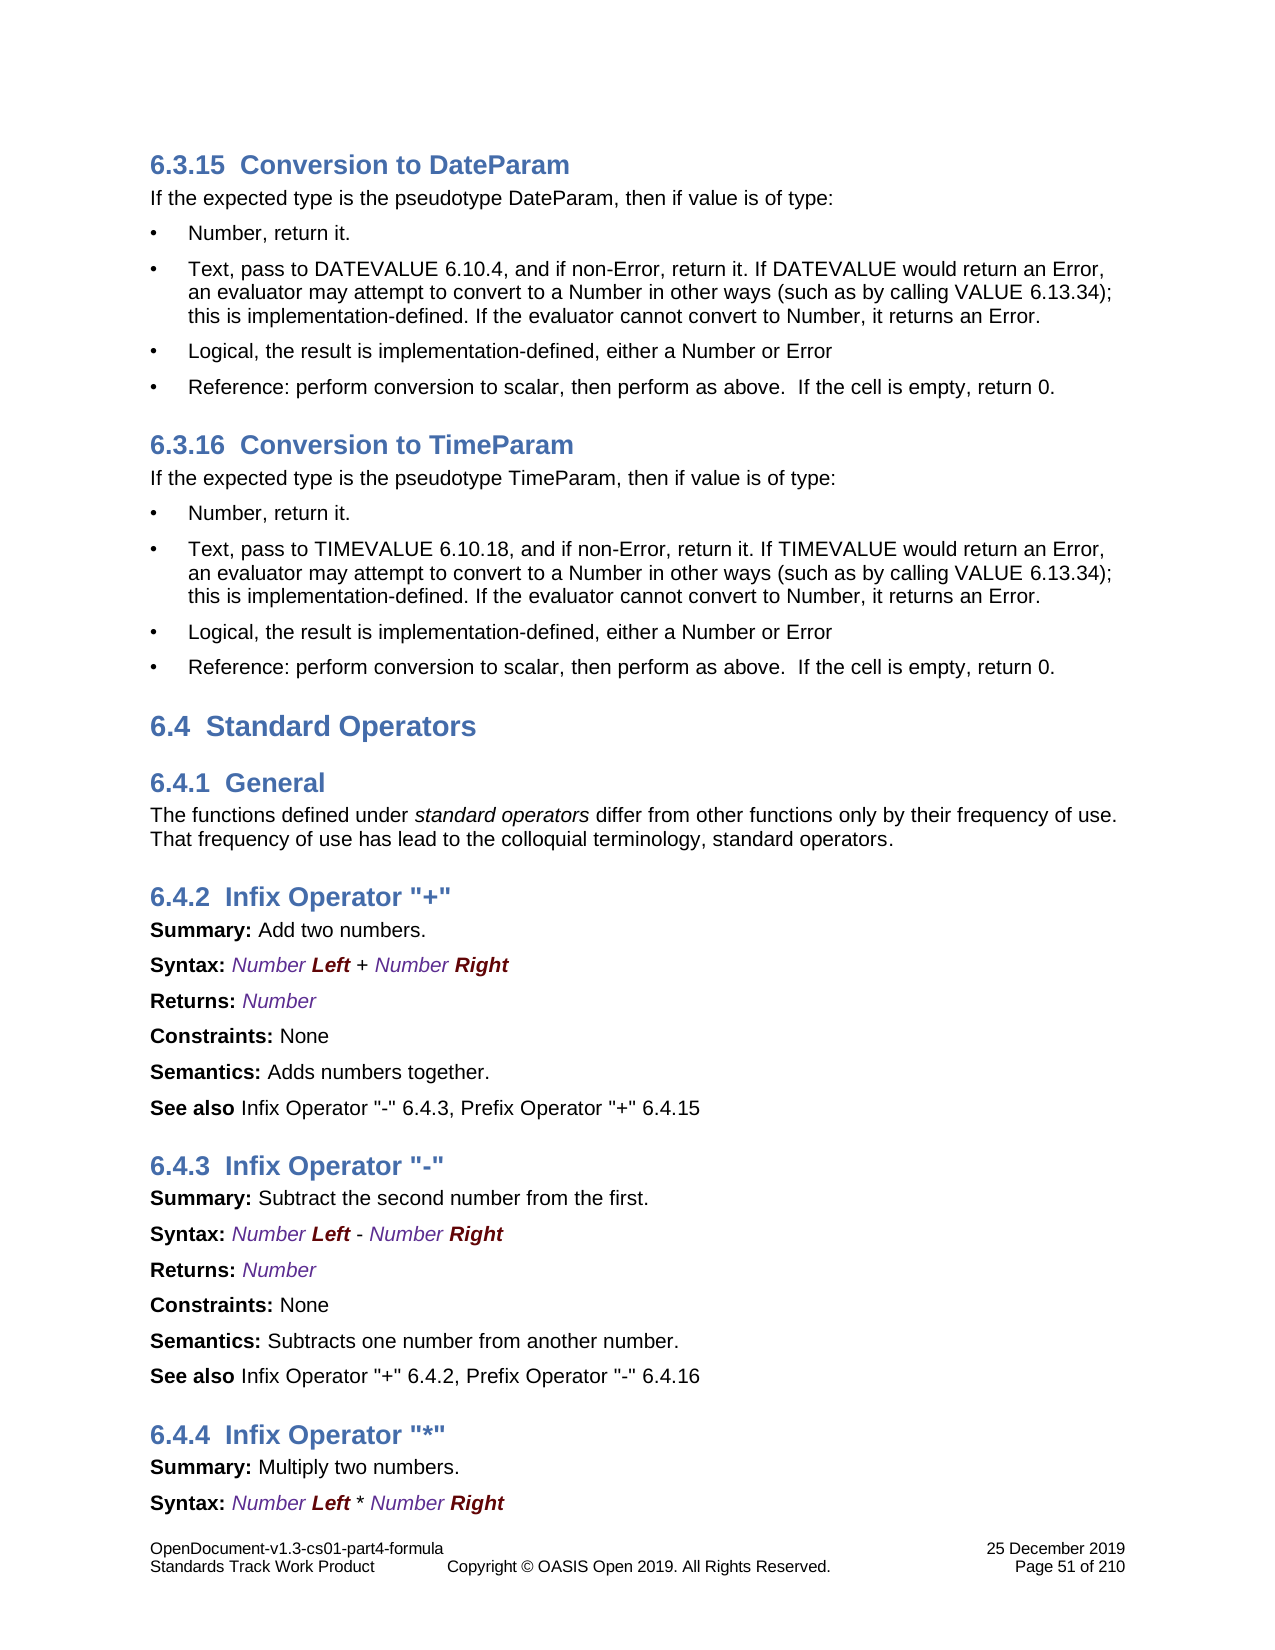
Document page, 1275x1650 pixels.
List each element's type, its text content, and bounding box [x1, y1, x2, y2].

text Constraints: None [150, 1294, 1125, 1317]
text Summary: Multiply two numbers. [150, 1456, 1125, 1479]
text Constraints: None [150, 1025, 1125, 1048]
list Text, pass to DATEVALUE 6.10.4, and if non-Error, return it. If DATEVALUE would return an Error, an evaluator may attempt to convert to a Number in other ways (such as by calling VALUE 6.13.34); this is implementation-defined. If the evaluator cannot convert to Number, it returns an Error. [150, 257, 1125, 328]
text See also Infix Operator "+" 6.4.2, Prefix Operator "-" 6.4.16 [150, 1365, 1125, 1388]
subtitle Infix Operator "*" [150, 1419, 1125, 1449]
list Reference: perform conversion to scalar, then perform as above. If the cell is empty, return 0. [150, 656, 1125, 679]
list Reference: perform conversion to scalar, then perform as above. If the cell is empty, return 0. [150, 376, 1125, 399]
text Summary: Subtract the second number from the first. [150, 1187, 1125, 1210]
text Semantics: Subtracts one number from another number. [150, 1329, 1125, 1353]
text Semantics: Adds numbers together. [150, 1061, 1125, 1084]
text Syntax: Number Left * Number Right [150, 1491, 1125, 1515]
list Logical, the result is implementation-defined, either a Number or Error [150, 620, 1125, 644]
list Logical, the result is implementation-defined, either a Number or Error [150, 340, 1125, 363]
text If the expected type is the pseudotype TimeParam, then if value is of type: [150, 466, 1125, 490]
subtitle Infix Operator "+" [150, 882, 1125, 912]
text Syntax: Number Left + Number Right [150, 954, 1125, 977]
list Number, return it. [150, 222, 1125, 245]
text The functions defined under standard operators differ from other functions only by their frequency of use. That frequency of use has lead to the colloquial terminology, standard operators. [150, 804, 1125, 851]
text Returns: Number [150, 989, 1125, 1013]
text See also Infix Operator "-" 6.4.3, Prefix Operator "+" 6.4.15 [150, 1096, 1125, 1120]
text Syntax: Number Left - Number Right [150, 1222, 1125, 1246]
list Number, return it. [150, 502, 1125, 525]
subtitle Conversion to TimeParam [150, 430, 1125, 460]
subtitle Standard Operators [150, 710, 1125, 743]
subtitle Infix Operator "-" [150, 1151, 1125, 1181]
text Returns: Number [150, 1258, 1125, 1282]
subtitle General [150, 768, 1125, 798]
list Text, pass to TIMEVALUE 6.10.18, and if non-Error, return it. If TIMEVALUE would return an Error, an evaluator may attempt to convert to a Number in other ways (such as by calling VALUE 6.13.34); this is implementation-defined. If the evaluator cannot convert to Number, it returns an Error. [150, 537, 1125, 608]
text If the expected type is the pseudotype DateParam, then if value is of type: [150, 186, 1125, 209]
text Summary: Add two numbers. [150, 918, 1125, 942]
subtitle Conversion to DateParam [150, 150, 1125, 180]
